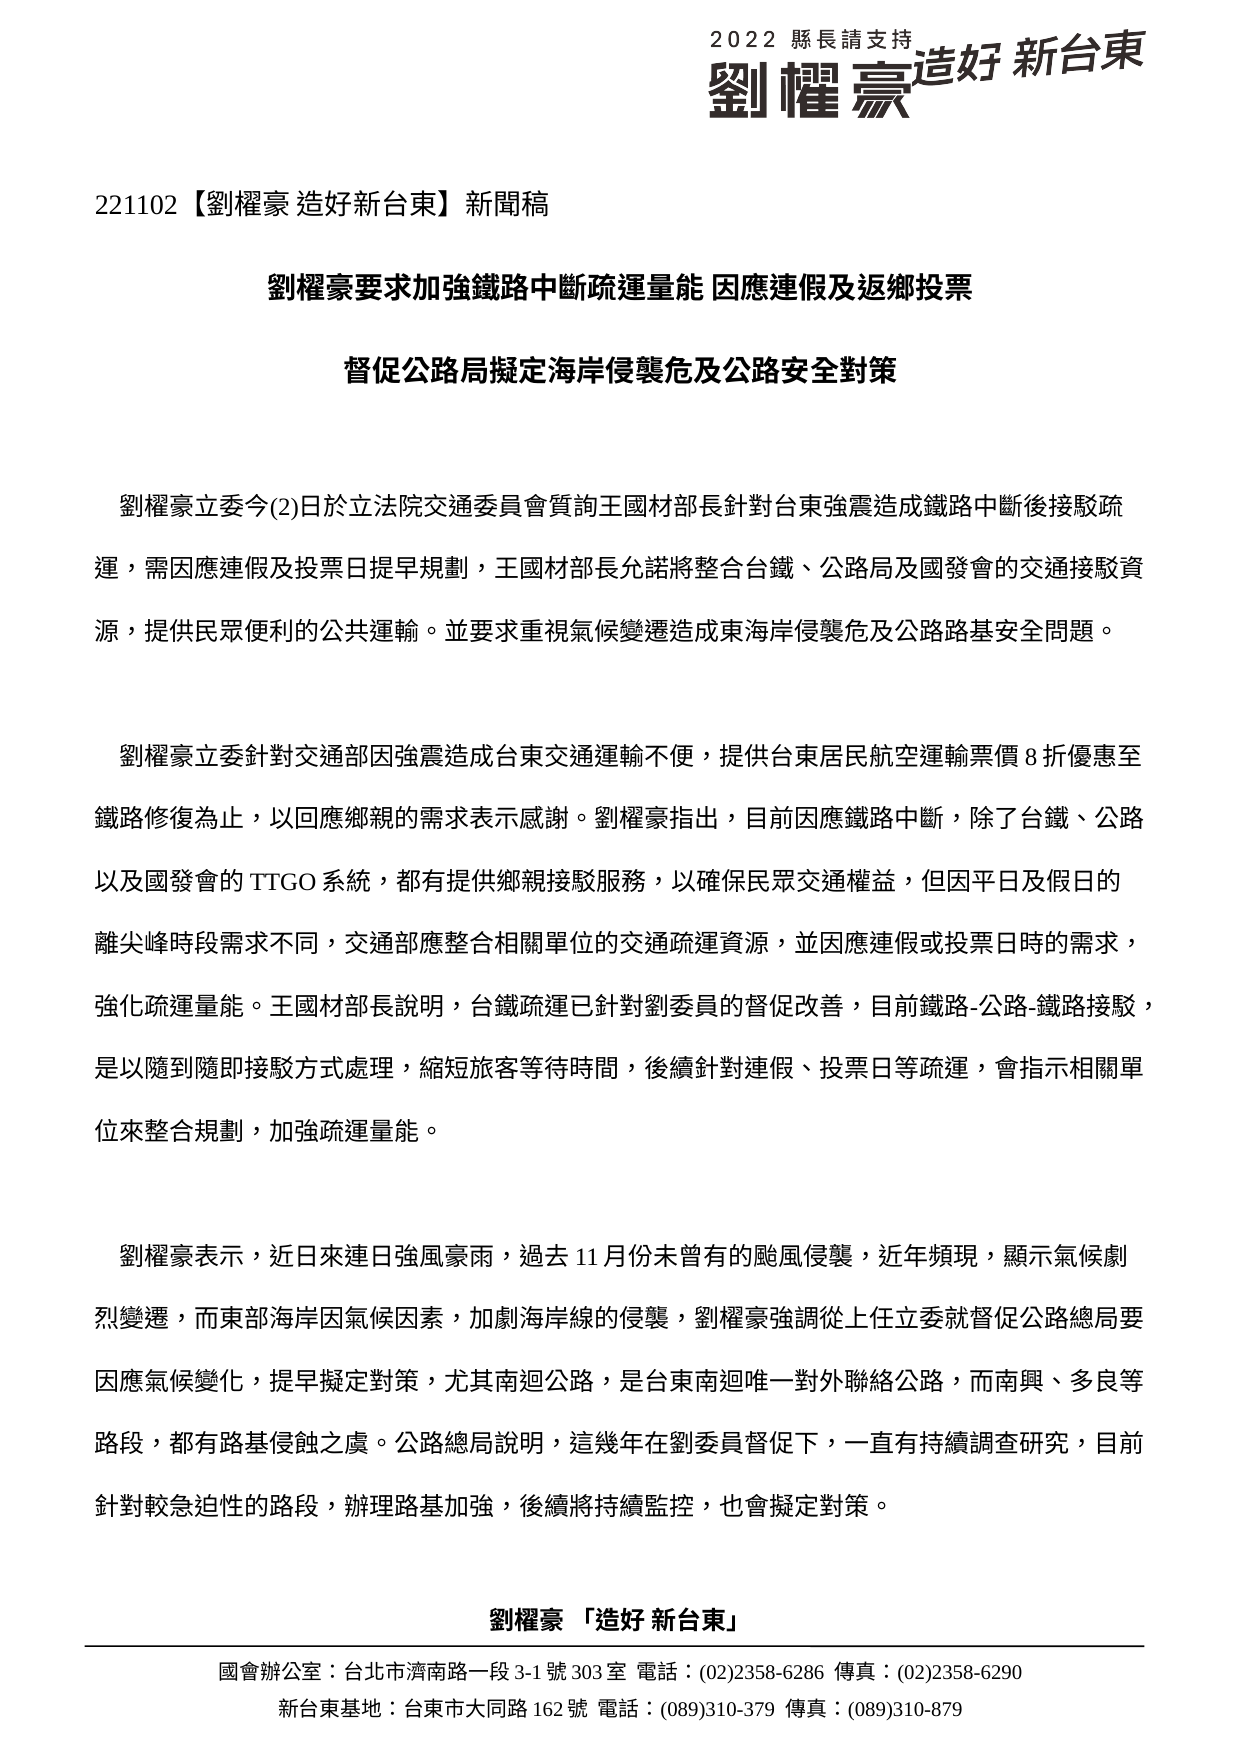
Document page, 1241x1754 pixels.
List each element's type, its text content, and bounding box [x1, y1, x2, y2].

text 劉櫂豪表示，近日來連日強風豪雨，過去11月份未曾有的颱風侵襲，近年頻現，顯示氣候劇烈變遷，而東部海岸因氣候因素，加劇海岸線的侵襲，劉櫂豪強調從上任立委就督促公路總局要因應氣候變化，提早擬定對策，尤其南迴公路，是台東南迴唯一對外聯絡公路，而南興、多良等路段，都有路基侵蝕之虞。公路總局說明，這幾年在劉委員督促下，一直有持續調查研究，目前針對較急迫性的路段，辦理路基加強，後續將持續監控，也會擬定對策。 [94, 1213, 1146, 1525]
text 督促公路局擬定海岸侵襲危及公路安全對策 [94, 327, 1146, 390]
text 劉櫂豪立委針對交通部因強震造成台東交通運輸不便，提供台東居民航空運輸票價8折優惠至鐵路修復為止，以回應鄉親的需求表示感謝。劉櫂豪指出，目前因應鐵路中斷，除了台鐵、公路以及國發會的TTGO系統，都有提供鄉親接駁服務，以確保民眾交通權益，但因平日及假日的離尖峰時段需求不同，交通部應整合相關單位的交通疏運資源，並因應連假或投票日時的需求，強化疏運量能。王國材部長說明，台鐵疏運已針對劉委員的督促改善，目前鐵路-公路-鐵路接駁，是以隨到隨即接駁方式處理，縮短旅客等待時間，後續針對連假、投票日等疏運，會指示相關單位來整合規劃，加強疏運量能。 [94, 713, 1146, 1150]
text 221102【劉櫂豪 造好新台東】新聞稿 [94, 161, 1146, 223]
text 劉櫂豪立委今(2)日於立法院交通委員會質詢王國材部長針對台東強震造成鐵路中斷後接駁疏運，需因應連假及投票日提早規劃，王國材部長允諾將整合台鐵、公路局及國發會的交通接駁資源，提供民眾便利的公共運輸。並要求重視氣候變遷造成東海岸侵襲危及公路路基安全問題。 [94, 463, 1146, 650]
text 劉櫂豪要求加強鐵路中斷疏運量能 因應連假及返鄉投票 [94, 244, 1146, 306]
